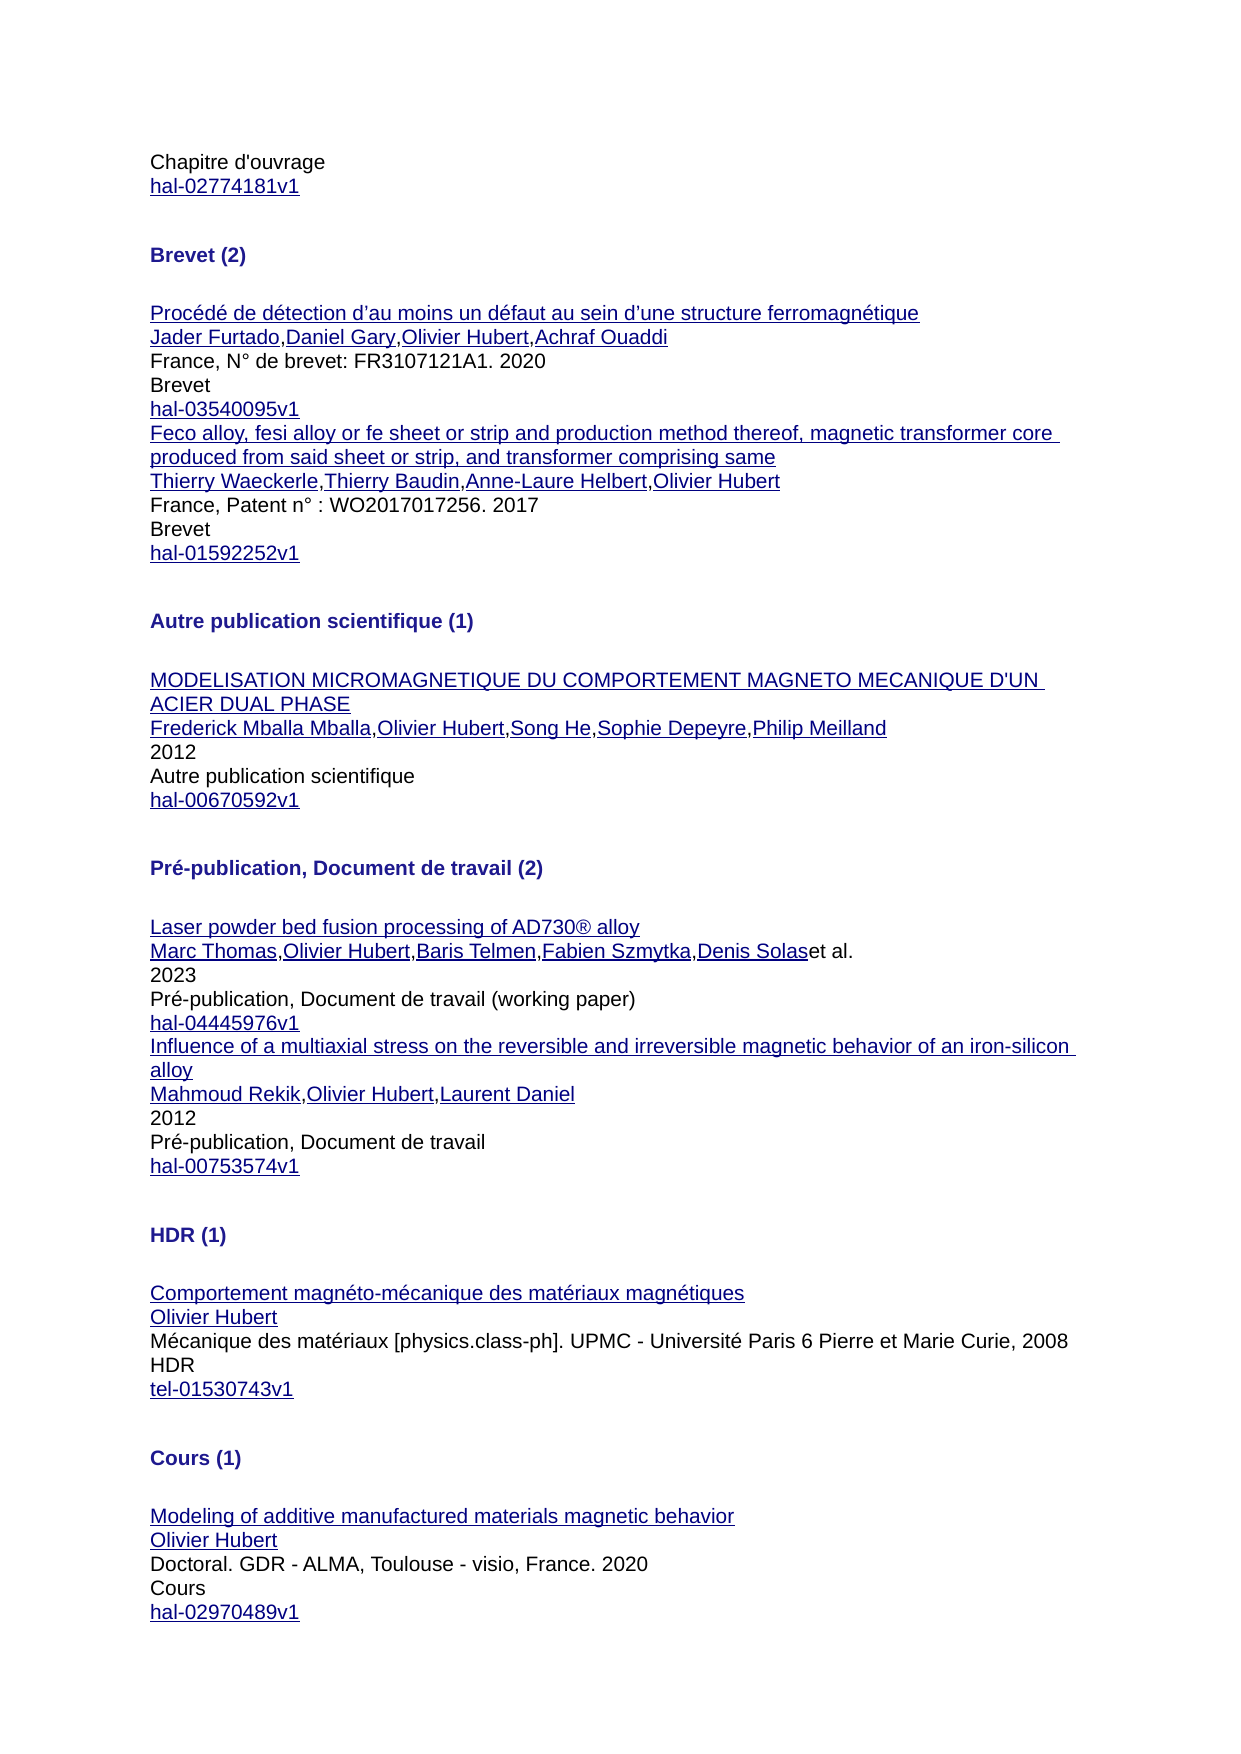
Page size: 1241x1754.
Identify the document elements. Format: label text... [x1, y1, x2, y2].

subtitle Pré-publication, Document de travail (2) [150, 856, 1090, 880]
table_header Procédé de détection d’au moins un défaut au sein d’une structure ferromagnétique Jader Furtado,Daniel Gary,Olivier Hubert,Achraf Ouaddi France, N° de brevet: FR3107121A1. 2020 Brevet hal-03540095v1 [150, 301, 1090, 421]
subtitle Autre publication scientifique (1) [150, 609, 1090, 633]
table_header Laser powder bed fusion processing of AD730® alloy Marc Thomas,Olivier Hubert,Baris Telmen,Fabien Szmytka,Denis Solaset al. 2023 Pré-publication, Document de travail (working paper) hal-04445976v1 [150, 915, 1090, 1034]
table_cell Chapitre d'ouvrage hal-02774181v1 [150, 150, 1090, 198]
table_header MODELISATION MICROMAGNETIQUE DU COMPORTEMENT MAGNETO MECANIQUE D'UN ACIER DUAL PHASE Frederick Mballa Mballa,Olivier Hubert,Song He,Sophie Depeyre,Philip Meilland 2012 Autre publication scientifique hal-00670592v1 [150, 668, 1090, 811]
table_header Comportement magnéto-mécanique des matériaux magnétiques Olivier Hubert Mécanique des matériaux [physics.class-ph]. UPMC - Université Paris 6 Pierre et Marie Curie, 2008 HDR tel-01530743v1 [150, 1281, 1090, 1401]
subtitle Brevet (2) [150, 243, 1090, 267]
subtitle Cours (1) [150, 1446, 1090, 1470]
table_header Modeling of additive manufactured materials magnetic behavior Olivier Hubert Doctoral. GDR - ALMA, Toulouse - visio, France. 2020 Cours hal-02970489v1 [150, 1504, 1090, 1624]
subtitle HDR (1) [150, 1223, 1090, 1247]
table_cell Influence of a multiaxial stress on the reversible and irreversible magnetic behavior of an iron-silicon alloy Mahmoud Rekik,Olivier Hubert,Laurent Daniel 2012 Pré-publication, Document de travail hal-00753574v1 [150, 1034, 1090, 1178]
table_cell Feco alloy, fesi alloy or fe sheet or strip and production method thereof, magnetic transformer core produced from said sheet or strip, and transformer comprising same Thierry Waeckerle,Thierry Baudin,Anne-Laure Helbert,Olivier Hubert France, Patent n° : WO2017017256. 2017 Brevet hal-01592252v1 [150, 421, 1090, 564]
